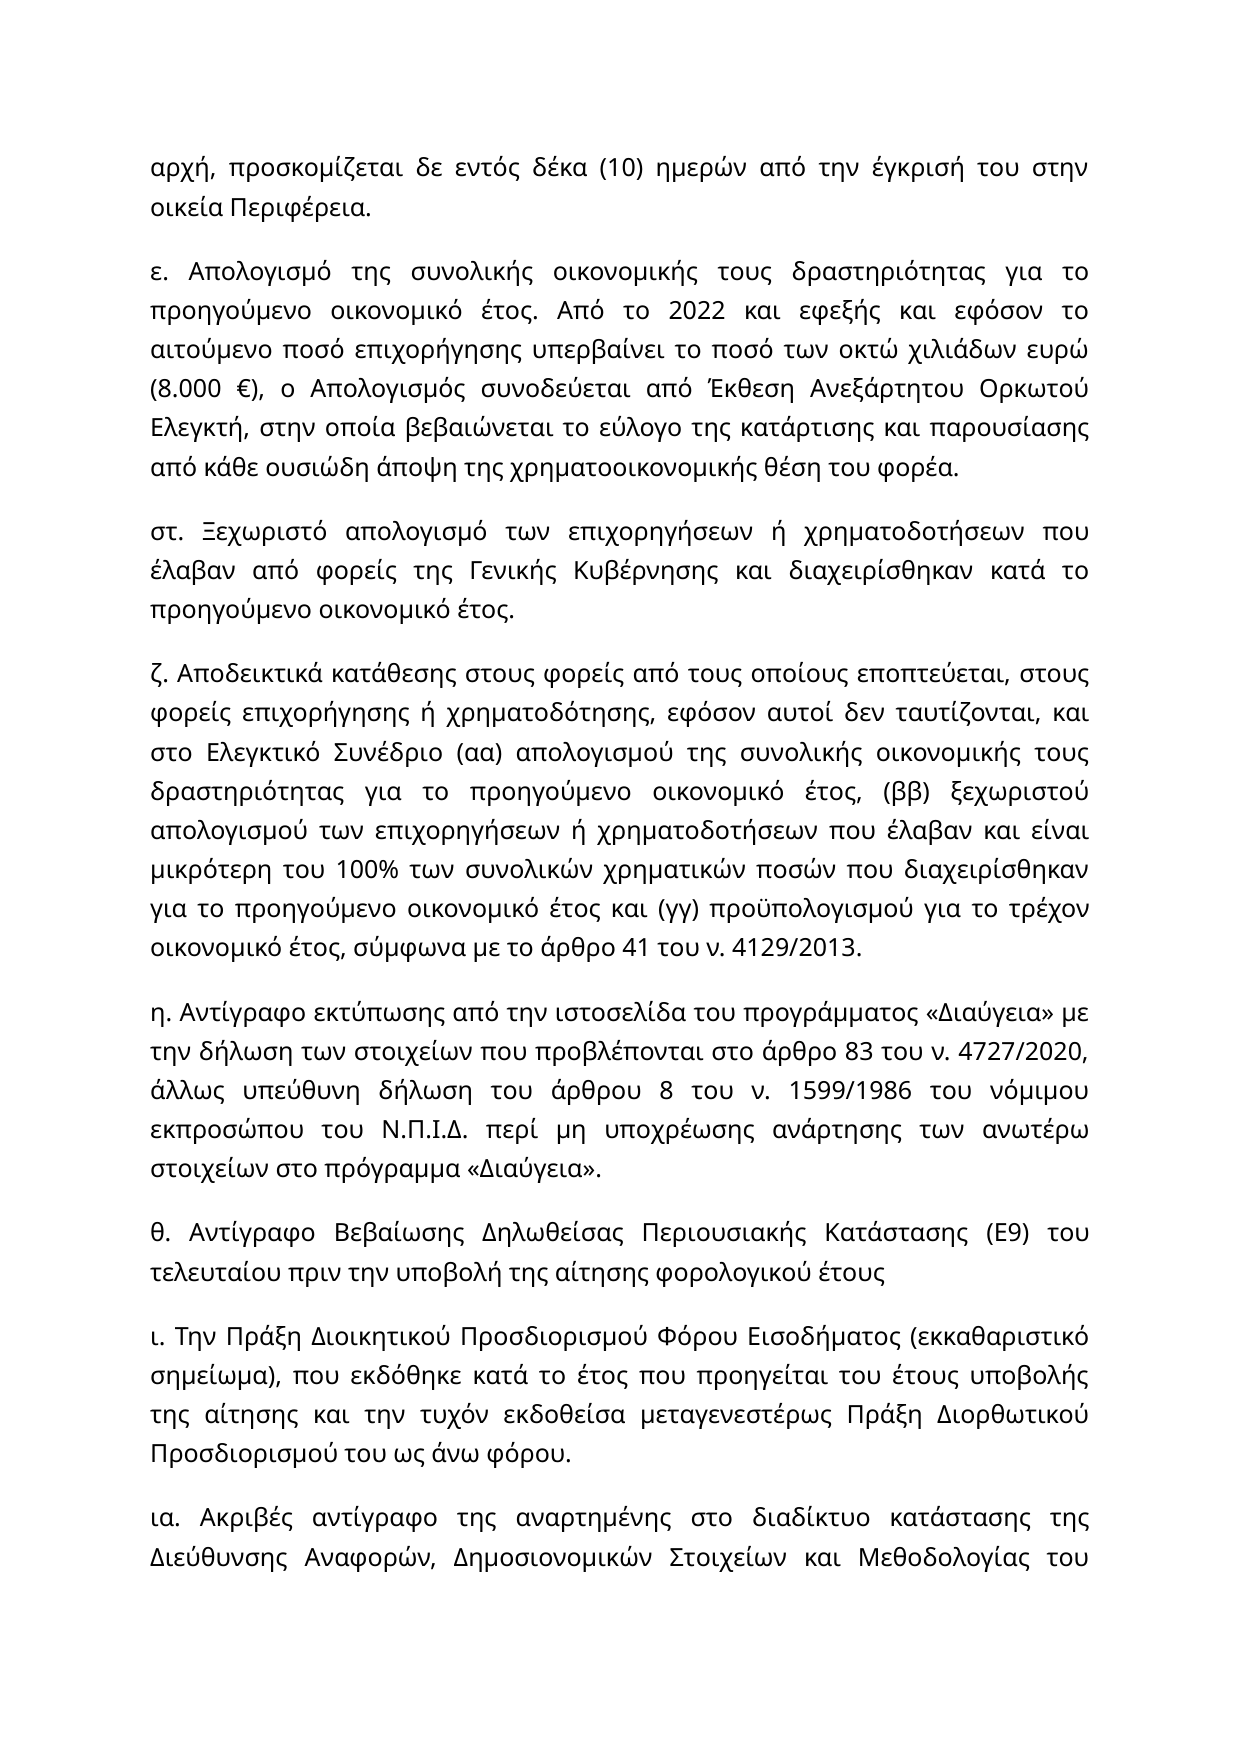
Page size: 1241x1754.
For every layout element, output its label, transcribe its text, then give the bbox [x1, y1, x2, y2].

text ε. Απολογισμό της συνολικής οικονομικής τους δραστηριότητας για το προηγούμενο οικονομικό έτος. Από το 2022 και εφεξής και εφόσον το αιτούμενο ποσό επιχορήγησης υπερβαίνει το ποσό των οκτώ χιλιάδων ευρώ (8.000 €), ο Απολογισμός συνοδεύεται από Έκθεση Ανεξάρτητου Ορκωτού Ελεγκτή, στην οποία βεβαιώνεται το εύλογο της κατάρτισης και παρουσίασης από κάθε ουσιώδη άποψη της χρηματοοικονομικής θέση του φορέα. [150, 253, 1090, 483]
text η. Αντίγραφο εκτύπωσης από την ιστοσελίδα του προγράμματος «Διαύγεια» με την δήλωση των στοιχείων που προβλέπονται στο άρθρο 83 του ν. 4727/2020, άλλως υπεύθυνη δήλωση του άρθρου 8 του ν. 1599/1986 του νόμιμου εκπροσώπου του Ν.Π.Ι.Δ. περί μη υποχρέωσης ανάρτησης των ανωτέρω στοιχείων στο πρόγραμμα «Διαύγεια». [150, 994, 1090, 1185]
text θ. Αντίγραφο Βεβαίωσης Δηλωθείσας Περιουσιακής Κατάστασης (Ε9) του τελευταίου πριν την υποβολή της αίτησης φορολογικού έτους [150, 1215, 1090, 1288]
text αρχή, προσκομίζεται δε εντός δέκα (10) ημερών από την έγκρισή του στην οικεία Περιφέρεια. [150, 150, 1090, 223]
text ια. Ακριβές αντίγραφο της αναρτημένης στο διαδίκτυο κατάστασης της Διεύθυνσης Αναφορών, Δημοσιονομικών Στοιχείων και Μεθοδολογίας του [150, 1500, 1090, 1573]
text ι. Την Πράξη Διοικητικού Προσδιορισμού Φόρου Εισοδήματος (εκκαθαριστικό σημείωμα), που εκδόθηκε κατά το έτος που προηγείται του έτους υποβολής της αίτησης και την τυχόν εκδοθείσα μεταγενεστέρως Πράξη Διορθωτικού Προσδιορισμού του ως άνω φόρου. [150, 1318, 1090, 1470]
text στ. Ξεχωριστό απολογισμό των επιχορηγήσεων ή χρηματοδοτήσεων που έλαβαν από φορείς της Γενικής Κυβέρνησης και διαχειρίσθηκαν κατά το προηγούμενο οικονομικό έτος. [150, 513, 1090, 626]
text ζ. Αποδεικτικά κατάθεσης στους φορείς από τους οποίους εποπτεύεται, στους φορείς επιχορήγησης ή χρηματοδότησης, εφόσον αυτοί δεν ταυτίζονται, και στο Ελεγκτικό Συνέδριο (αα) απολογισμού της συνολικής οικονομικής τους δραστηριότητας για το προηγούμενο οικονομικό έτος, (ββ) ξεχωριστού απολογισμού των επιχορηγήσεων ή χρηματοδοτήσεων που έλαβαν και είναι μικρότερη του 100% των συνολικών χρηματικών ποσών που διαχειρίσθηκαν για το προηγούμενο οικονομικό έτος και (γγ) προϋπολογισμού για το τρέχον οικονομικό έτος, σύμφωνα με το άρθρο 41 του ν. 4129/2013. [150, 656, 1090, 964]
